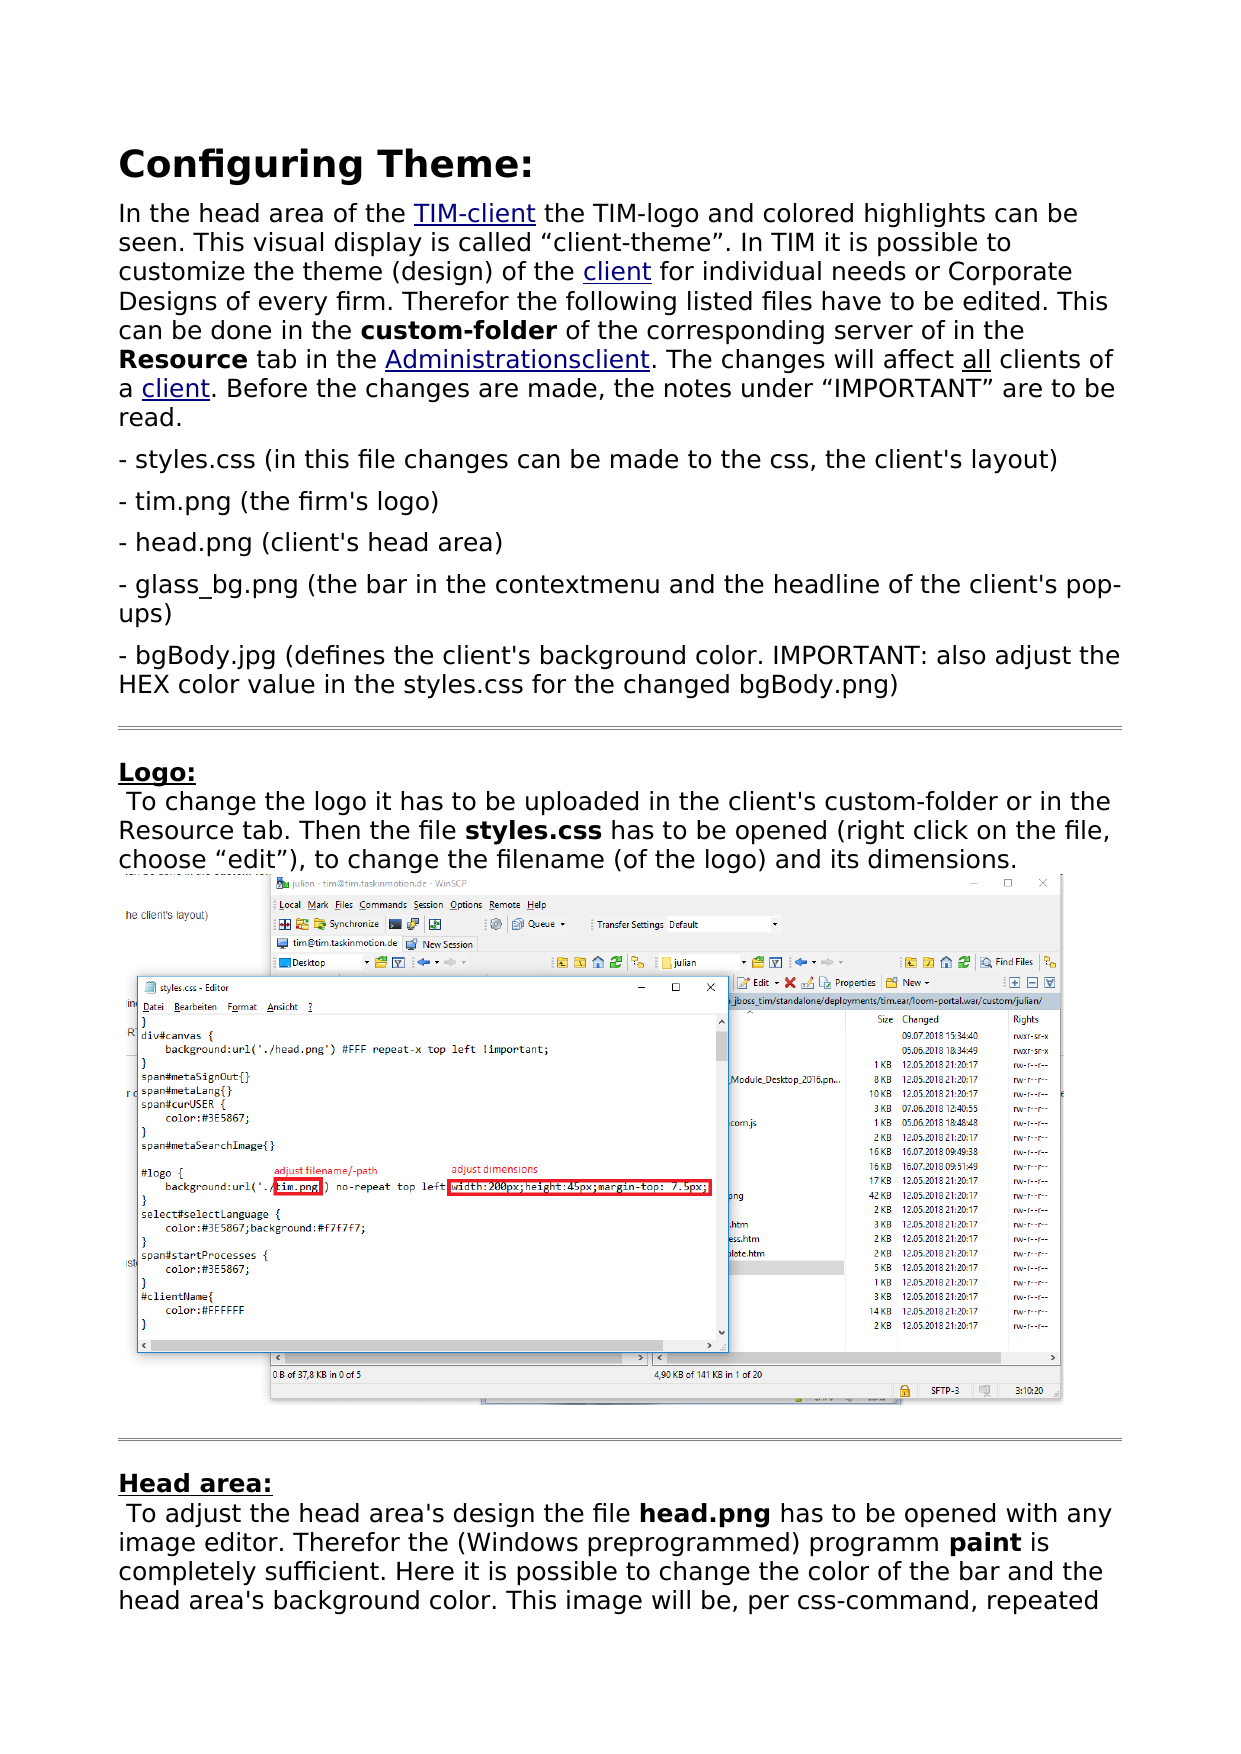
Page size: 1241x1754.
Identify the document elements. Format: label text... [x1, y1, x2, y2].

text Head area: To adjust the head area's design the file head.png has to be opened with any image editor. Therefor the (Windows preprogrammed) programm paint is completely sufficient. Here it is possible to change the color of the bar and the head area's background color. This image will be, per css-command, repeated [118, 1470, 1122, 1616]
text - styles.css (in this file changes can be made to the css, the client's layout) [118, 445, 1122, 474]
text - glass_bg.png (the bar in the contextmenu and the headline of the client's pop-ups) [118, 570, 1122, 628]
text In the head area of the TIM-client the TIM-logo and colored highlights can be seen. This visual display is called “client-theme”. In TIM it is possible to customize the theme (design) of the client for individual needs or Corporate Designs of every firm. Therefor the following listed files have to be edited. This can be done in the custom-folder of the corresponding server of in the Resource tab in the Administrationsclient. The changes will affect all clients of a client. Before the changes are made, the notes under “IMPORTANT” are to be read. [118, 199, 1122, 433]
text - head.png (client's head area) [118, 528, 1122, 558]
subtitle Configuring Theme: [118, 143, 1122, 187]
text - bgBody.jpg (defines the client's background color. IMPORTANT: also adjust the HEX color value in the styles.css for the changed bgBody.png) [118, 641, 1122, 699]
picture [126, 874, 1064, 1405]
text Logo: To change the logo it has to be uploaded in the client's custom-folder or in the Resource tab. Then the file styles.css has to be opened (right click on the file, choose “edit”), to change the filename (of the logo) and its dimensions. [118, 758, 1122, 1411]
text - tim.png (the firm's logo) [118, 487, 1122, 516]
